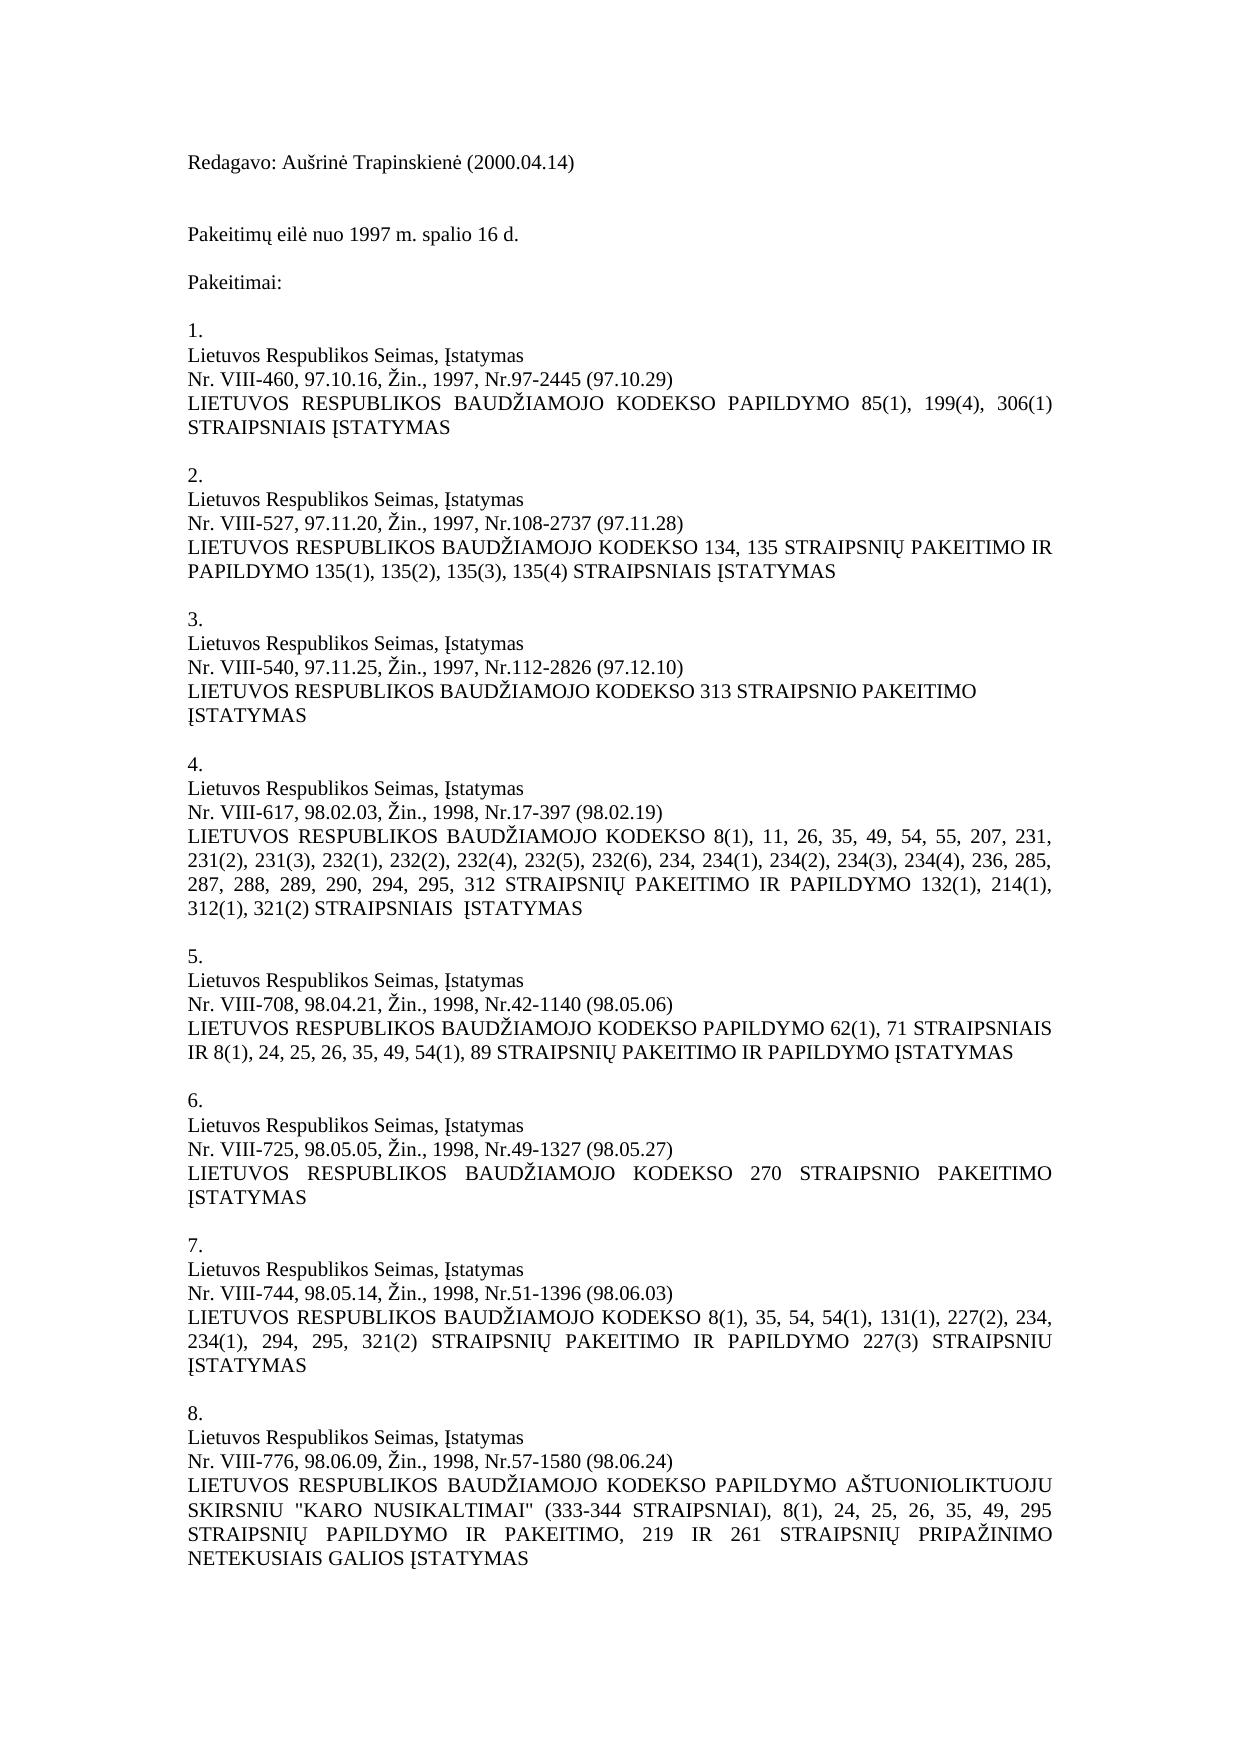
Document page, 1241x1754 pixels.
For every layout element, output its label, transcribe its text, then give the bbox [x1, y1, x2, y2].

text Lietuvos Respublikos Seimas, Įstatymas [187, 342, 1053, 367]
text LIETUVOS RESPUBLIKOS BAUDŽIAMOJO KODEKSO PAPILDYMO AŠTUONIOLIKTUOJU SKIRSNIU "KARO NUSIKALTIMAI" (333-344 STRAIPSNIAI), 8(1), 24, 25, 26, 35, 49, 295 STRAIPSNIŲ PAPILDYMO IR PAKEITIMO, 219 IR 261 STRAIPSNIŲ PRIPAŽINIMO NETEKUSIAIS GALIOS ĮSTATYMAS [187, 1473, 1053, 1570]
text Nr. VIII-776, 98.06.09, Žin., 1998, Nr.57-1580 (98.06.24) [187, 1449, 1053, 1473]
text 4. [187, 752, 1053, 776]
text Nr. VIII-460, 97.10.16, Žin., 1997, Nr.97-2445 (97.10.29) [187, 367, 1053, 391]
text Lietuvos Respublikos Seimas, Įstatymas [187, 776, 1053, 800]
text Lietuvos Respublikos Seimas, Įstatymas [187, 968, 1053, 992]
text LIETUVOS RESPUBLIKOS BAUDŽIAMOJO KODEKSO 270 STRAIPSNIO PAKEITIMO ĮSTATYMAS [187, 1161, 1053, 1209]
text Lietuvos Respublikos Seimas, Įstatymas [187, 1112, 1053, 1137]
text Nr. VIII-744, 98.05.14, Žin., 1998, Nr.51-1396 (98.06.03) [187, 1281, 1053, 1305]
text LIETUVOS RESPUBLIKOS BAUDŽIAMOJO KODEKSO PAPILDYMO 85(1), 199(4), 306(1) STRAIPSNIAIS ĮSTATYMAS [187, 391, 1053, 439]
text 1. [187, 318, 1053, 342]
text Lietuvos Respublikos Seimas, Įstatymas [187, 1425, 1053, 1449]
text Nr. VIII-725, 98.05.05, Žin., 1998, Nr.49-1327 (98.05.27) [187, 1137, 1053, 1161]
text 8. [187, 1401, 1053, 1425]
text 7. [187, 1233, 1053, 1257]
text 3. [187, 607, 1053, 631]
text 6. [187, 1088, 1053, 1112]
text Nr. VIII-540, 97.11.25, Žin., 1997, Nr.112-2826 (97.12.10) [187, 655, 1053, 679]
text LIETUVOS RESPUBLIKOS BAUDŽIAMOJO KODEKSO 8(1), 11, 26, 35, 49, 54, 55, 207, 231, 231(2), 231(3), 232(1), 232(2), 232(4), 232(5), 232(6), 234, 234(1), 234(2), 234(3), 234(4), 236, 285, 287, 288, 289, 290, 294, 295, 312 STRAIPSNIŲ PAKEITIMO IR PAPILDYMO 132(1), 214(1), 312(1), 321(2) STRAIPSNIAIS ĮSTATYMAS [187, 824, 1053, 920]
text 2. [187, 463, 1053, 487]
text Nr. VIII-527, 97.11.20, Žin., 1997, Nr.108-2737 (97.11.28) [187, 511, 1053, 535]
text LIETUVOS RESPUBLIKOS BAUDŽIAMOJO KODEKSO 134, 135 STRAIPSNIŲ PAKEITIMO IR PAPILDYMO 135(1), 135(2), 135(3), 135(4) STRAIPSNIAIS ĮSTATYMAS [187, 535, 1053, 583]
text LIETUVOS RESPUBLIKOS BAUDŽIAMOJO KODEKSO 8(1), 35, 54, 54(1), 131(1), 227(2), 234, 234(1), 294, 295, 321(2) STRAIPSNIŲ PAKEITIMO IR PAPILDYMO 227(3) STRAIPSNIU ĮSTATYMAS [187, 1305, 1053, 1377]
text Nr. VIII-708, 98.04.21, Žin., 1998, Nr.42-1140 (98.05.06) [187, 992, 1053, 1016]
text Pakeitimų eilė nuo 1997 m. spalio 16 d. [187, 222, 1053, 246]
text Pakeitimai: [187, 270, 1053, 294]
text Lietuvos Respublikos Seimas, Įstatymas [187, 1257, 1053, 1281]
text Lietuvos Respublikos Seimas, Įstatymas [187, 631, 1053, 655]
text Lietuvos Respublikos Seimas, Įstatymas [187, 487, 1053, 511]
text Nr. VIII-617, 98.02.03, Žin., 1998, Nr.17-397 (98.02.19) [187, 800, 1053, 824]
text Redagavo: Aušrinė Trapinskienė (2000.04.14) [187, 150, 1053, 174]
text LIETUVOS RESPUBLIKOS BAUDŽIAMOJO KODEKSO 313 STRAIPSNIO PAKEITIMO ĮSTATYMAS [187, 679, 1053, 727]
text 5. [187, 944, 1053, 968]
text LIETUVOS RESPUBLIKOS BAUDŽIAMOJO KODEKSO PAPILDYMO 62(1), 71 STRAIPSNIAIS IR 8(1), 24, 25, 26, 35, 49, 54(1), 89 STRAIPSNIŲ PAKEITIMO IR PAPILDYMO ĮSTATYMAS [187, 1016, 1053, 1064]
